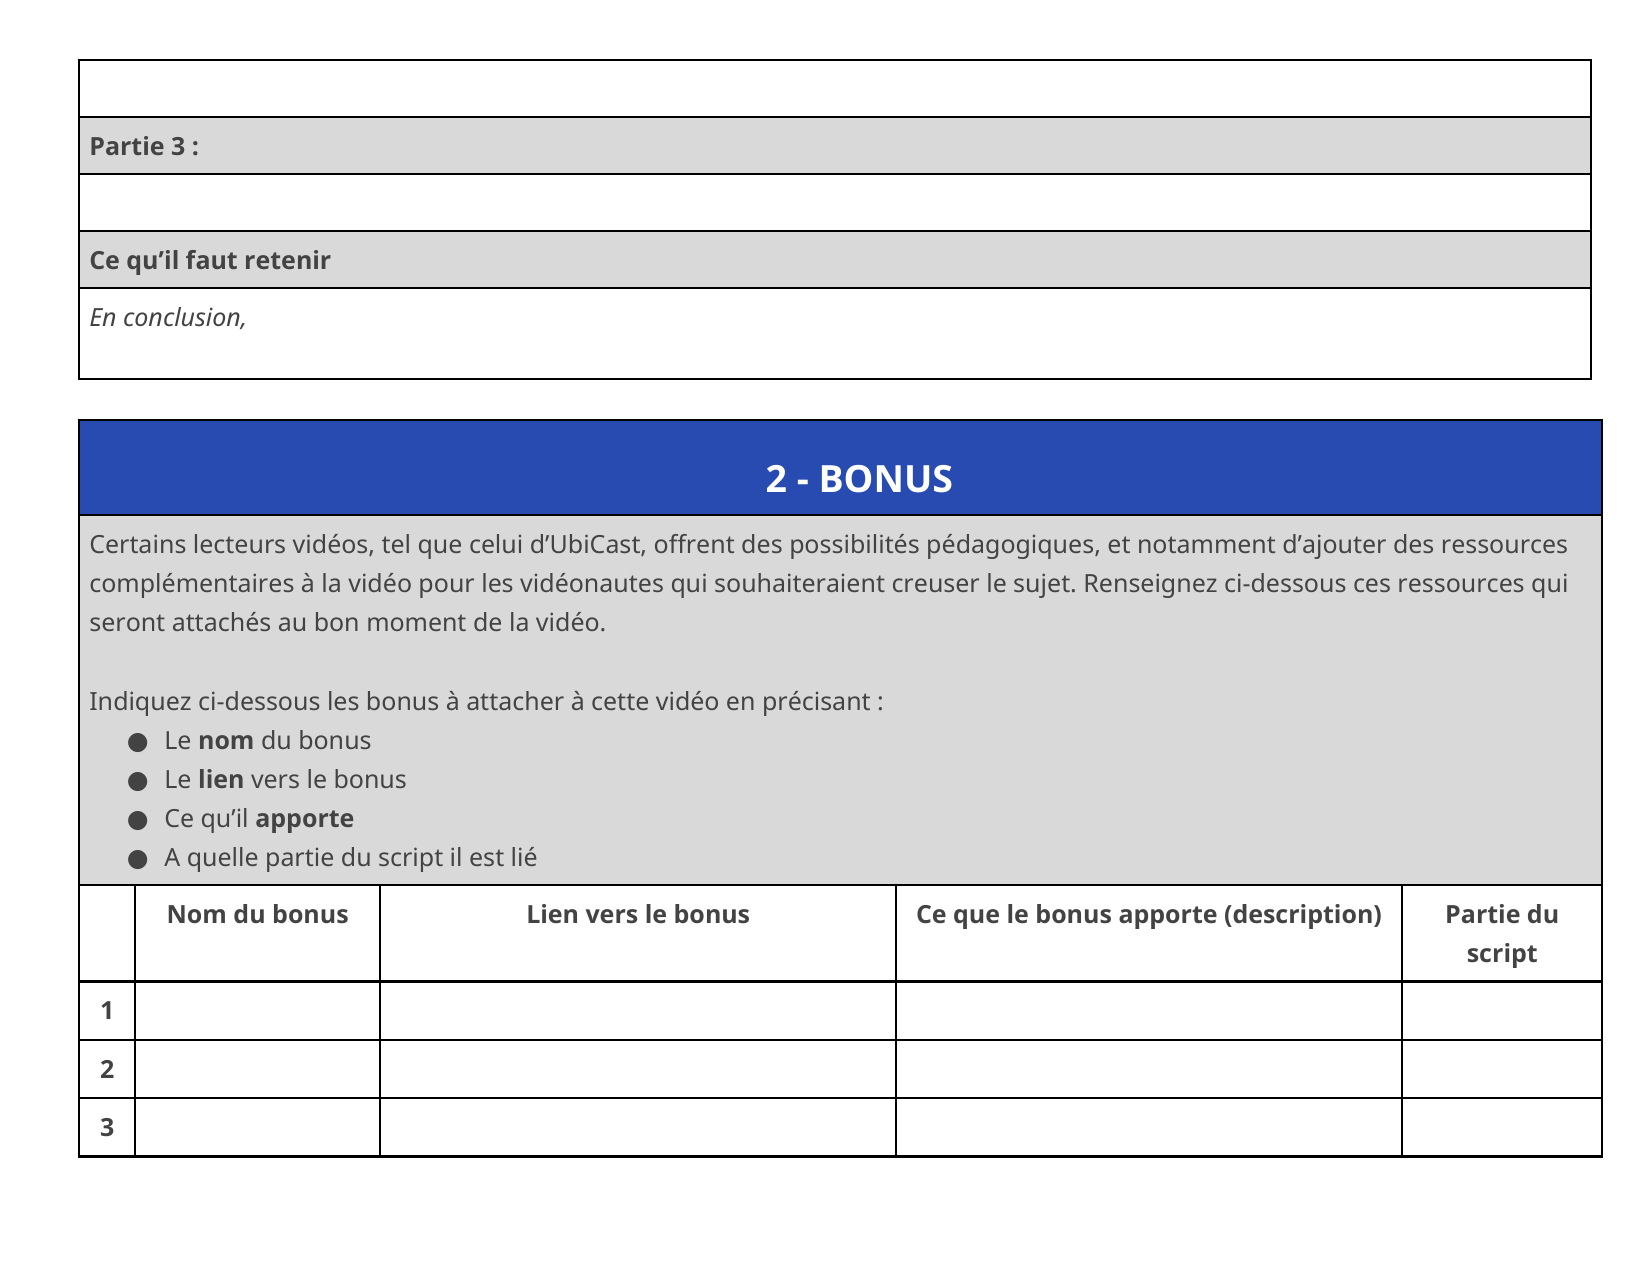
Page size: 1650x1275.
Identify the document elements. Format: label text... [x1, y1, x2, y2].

table_cell [1403, 1099, 1601, 1155]
table_cell [1403, 983, 1601, 1039]
table_cell [136, 983, 379, 1039]
table_cell [381, 983, 895, 1039]
table_cell Partie 3 : [80, 118, 1590, 173]
table_cell [80, 175, 1590, 230]
table_cell Lien vers le bonus [381, 886, 895, 980]
table_cell 3 [80, 1099, 134, 1155]
table_cell [381, 1099, 895, 1155]
table_cell Certains lecteurs vidéos, tel que celui d’UbiCast, offrent des possibilités pédagogiques, et notamment d’ajouter des ressources complémentaires à la vidéo pour les vidéonautes qui souhaiteraient creuser le sujet. Renseignez ci-dessous ces ressources qui seront attachés au bon moment de la vidéo. Indiquez ci-dessous les bonus à attacher à cette vidéo en précisant : Le nom du bonus Le lien vers le bonus Ce qu’il apporte A quelle partie du script il est lié [80, 516, 1601, 884]
table_cell En conclusion, [80, 289, 1590, 378]
table_cell 1 [80, 983, 134, 1039]
table_cell [136, 1041, 379, 1097]
table_cell [136, 1099, 379, 1155]
table_cell Ce qu’il faut retenir [80, 232, 1590, 287]
table_cell Partie du script [1403, 886, 1601, 980]
table_header 2 - BONUS [80, 421, 1601, 514]
table_cell [80, 61, 1590, 116]
table_cell [80, 886, 134, 980]
table_cell 2 [80, 1041, 134, 1097]
table_cell Ce que le bonus apporte (description) [897, 886, 1401, 980]
table_cell [897, 983, 1401, 1039]
table_cell [1403, 1041, 1601, 1097]
table_cell [381, 1041, 895, 1097]
table_cell [897, 1099, 1401, 1155]
table_cell Nom du bonus [136, 886, 379, 980]
table_cell [897, 1041, 1401, 1097]
